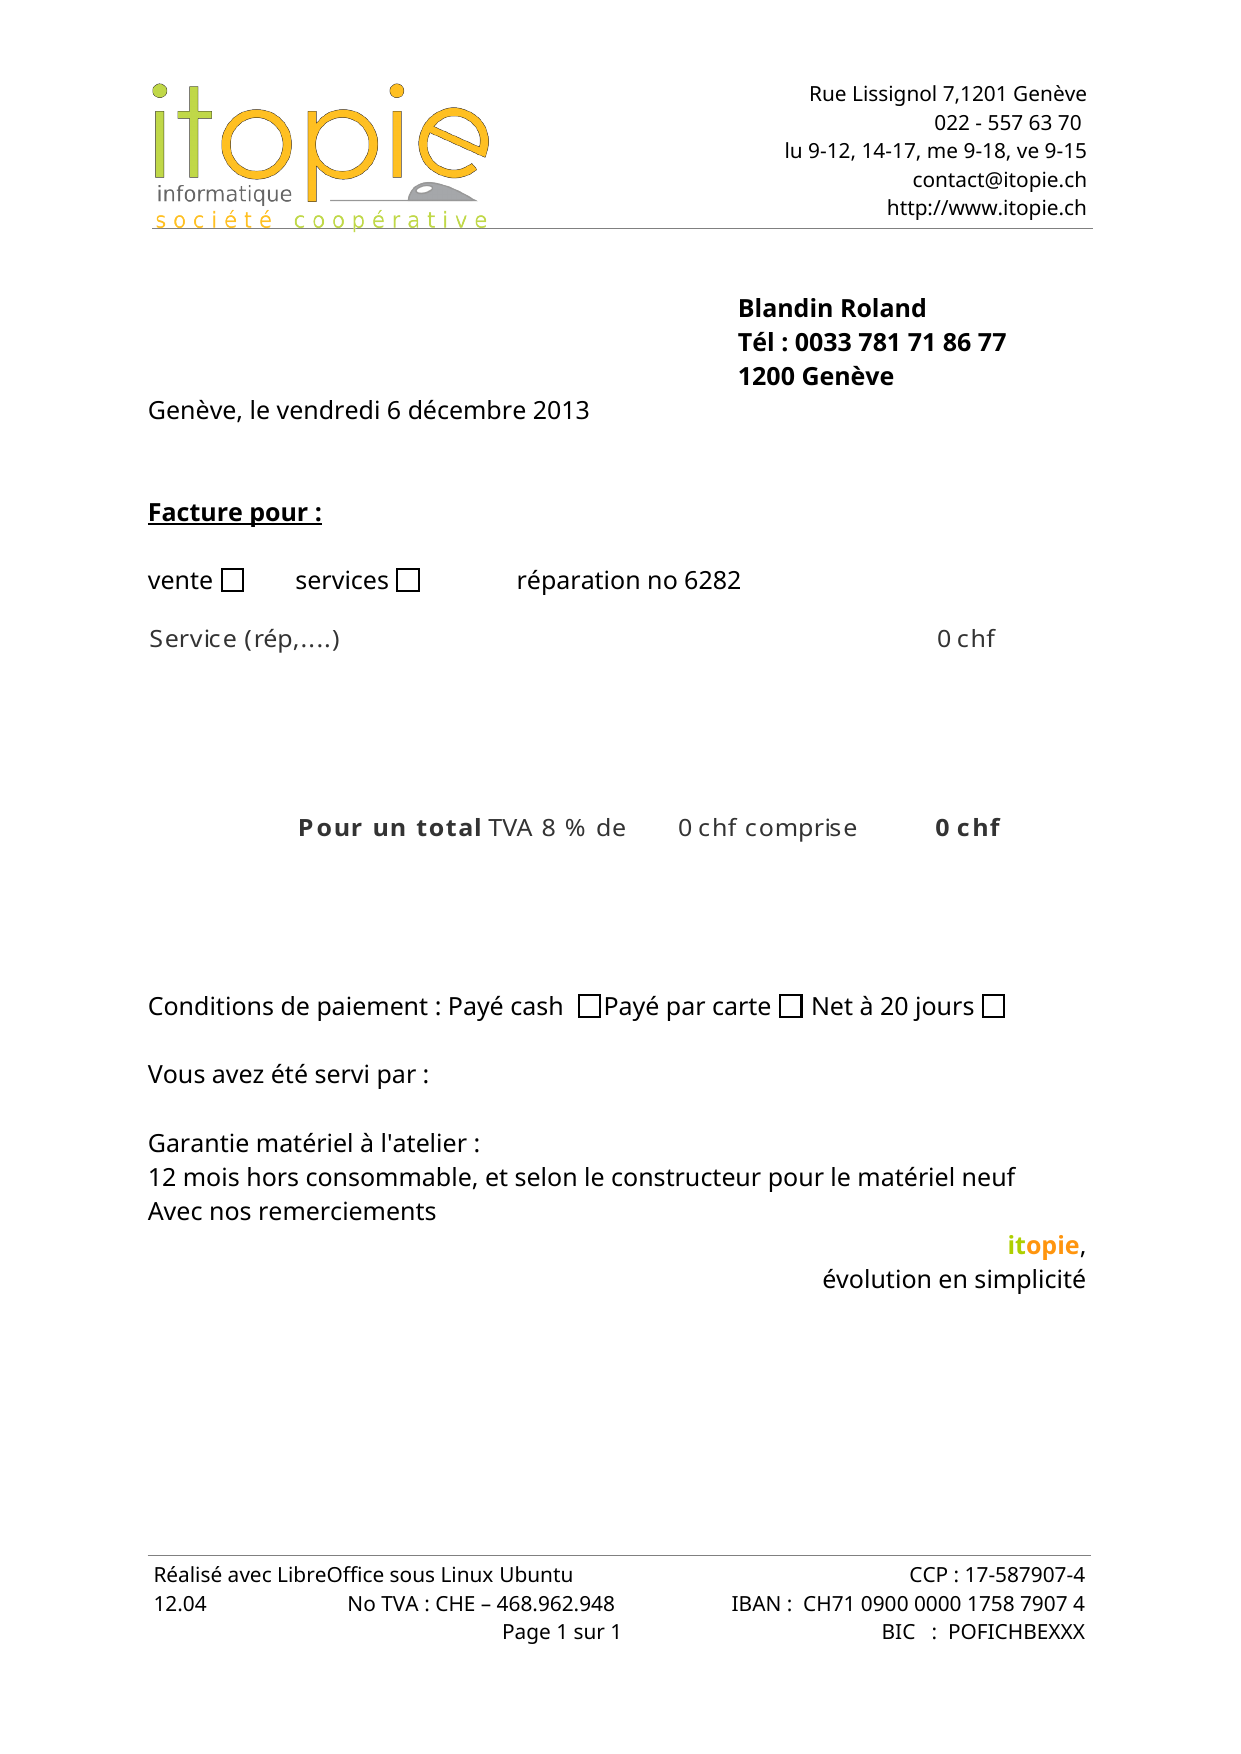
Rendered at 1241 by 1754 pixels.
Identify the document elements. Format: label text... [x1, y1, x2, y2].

text Conditions de paiement : Payé cash Payé par carte Net à 20 jours [148, 989, 1093, 1023]
text Genève, le vendredi 6 décembre 2013 [148, 392, 1093, 427]
text vente services réparation no 6282 [148, 563, 1093, 597]
text Garantie matériel à l'atelier : [148, 1125, 1093, 1159]
text Blandin Roland [148, 290, 1093, 324]
text Tél : 0033 781 71 86 77 [148, 324, 1093, 358]
text 1200 Genève [148, 358, 1093, 392]
text évolution en simplicité [148, 1262, 1093, 1296]
text 12 mois hors consommable, et selon le constructeur pour le matériel neuf [148, 1159, 1093, 1193]
text Facture pour : [148, 495, 1093, 529]
text Vous avez été servi par : [148, 1057, 1093, 1091]
picture [138, 72, 500, 244]
text Avec nos remerciements [148, 1193, 1093, 1227]
text itopie, [148, 1227, 1093, 1262]
